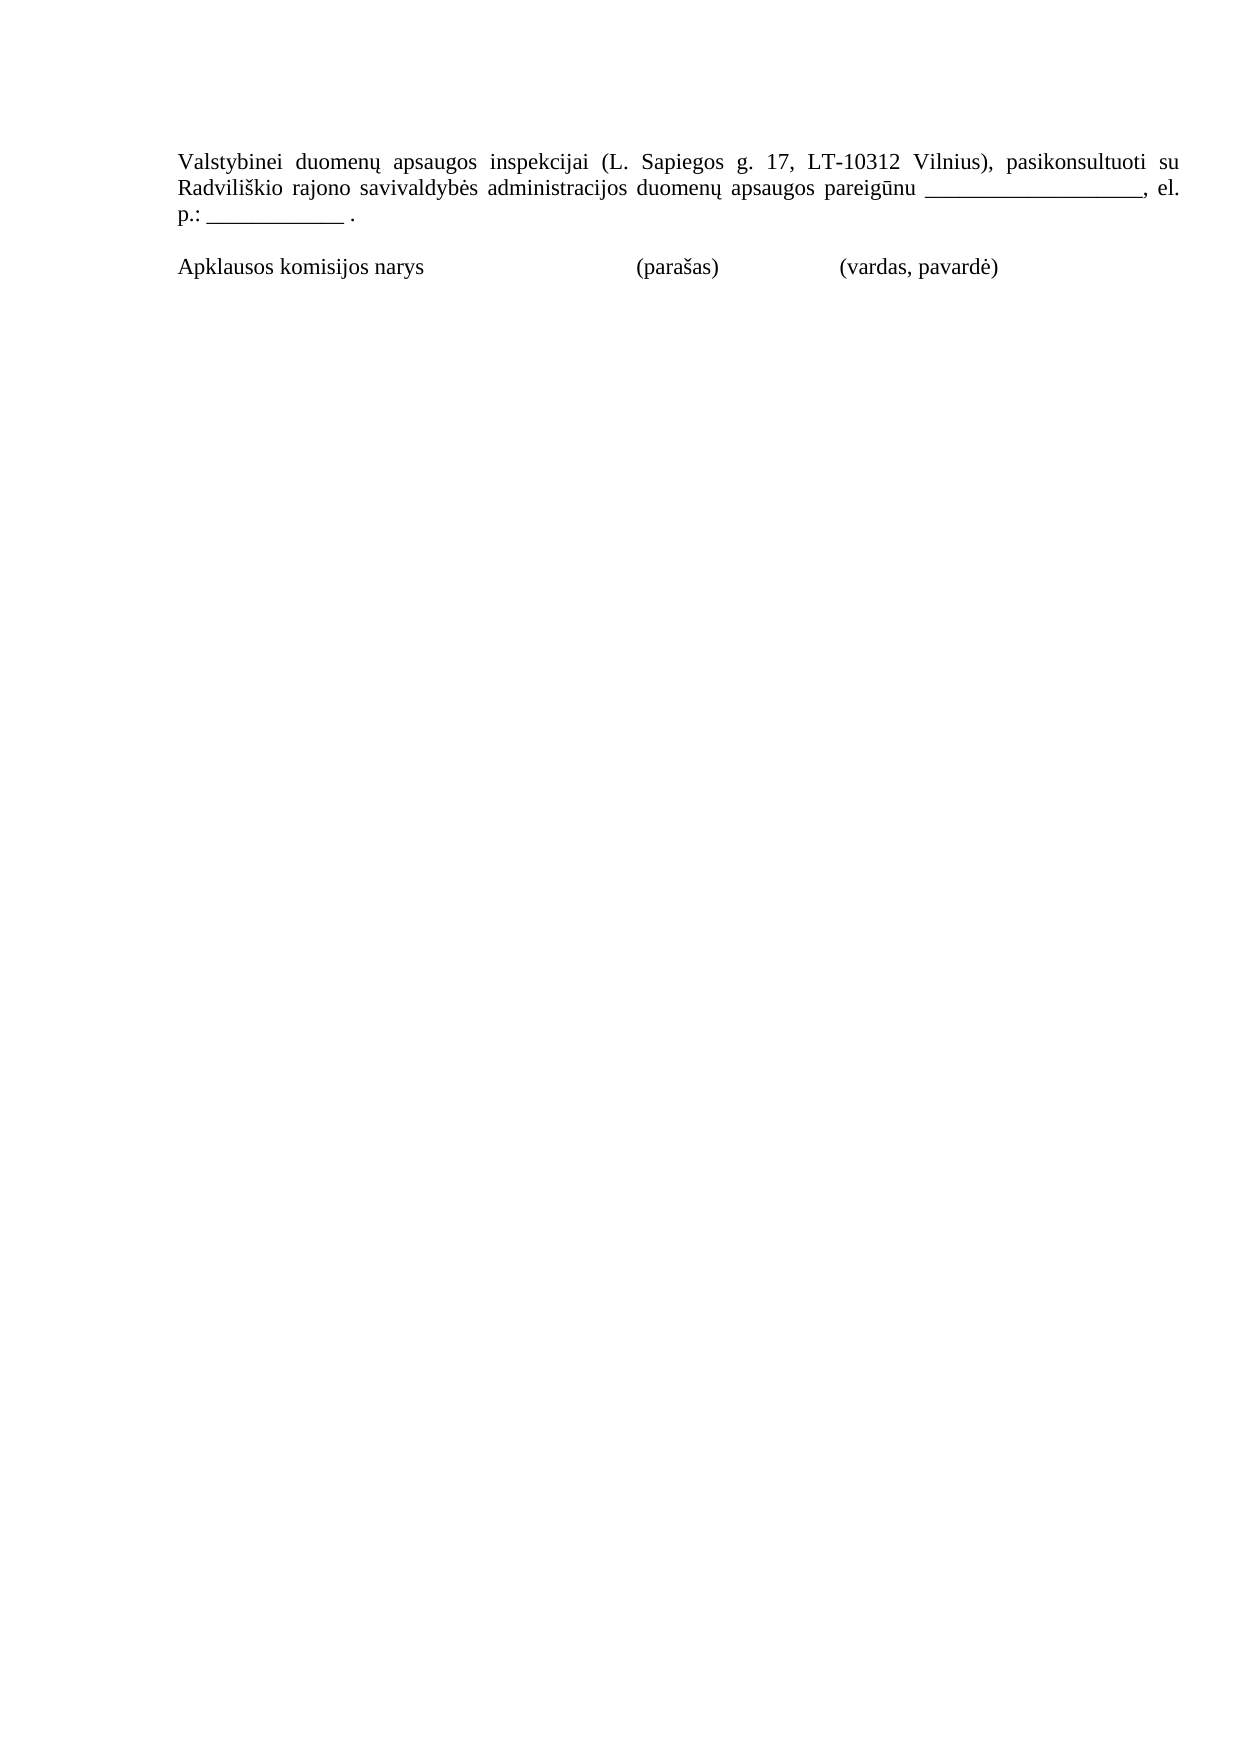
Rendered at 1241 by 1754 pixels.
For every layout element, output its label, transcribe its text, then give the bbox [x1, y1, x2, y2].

text Apklausos komisijos narys (parašas) (vardas, pavardė) [177, 253, 1181, 279]
text Valstybinei duomenų apsaugos inspekcijai (L. Sapiegos g. 17, LT-10312 Vilnius), pasikonsultuoti su Radviliškio rajono savivaldybės administracijos duomenų apsaugos pareigūnu ___________________, el. p.: ____________ . [177, 148, 1181, 227]
